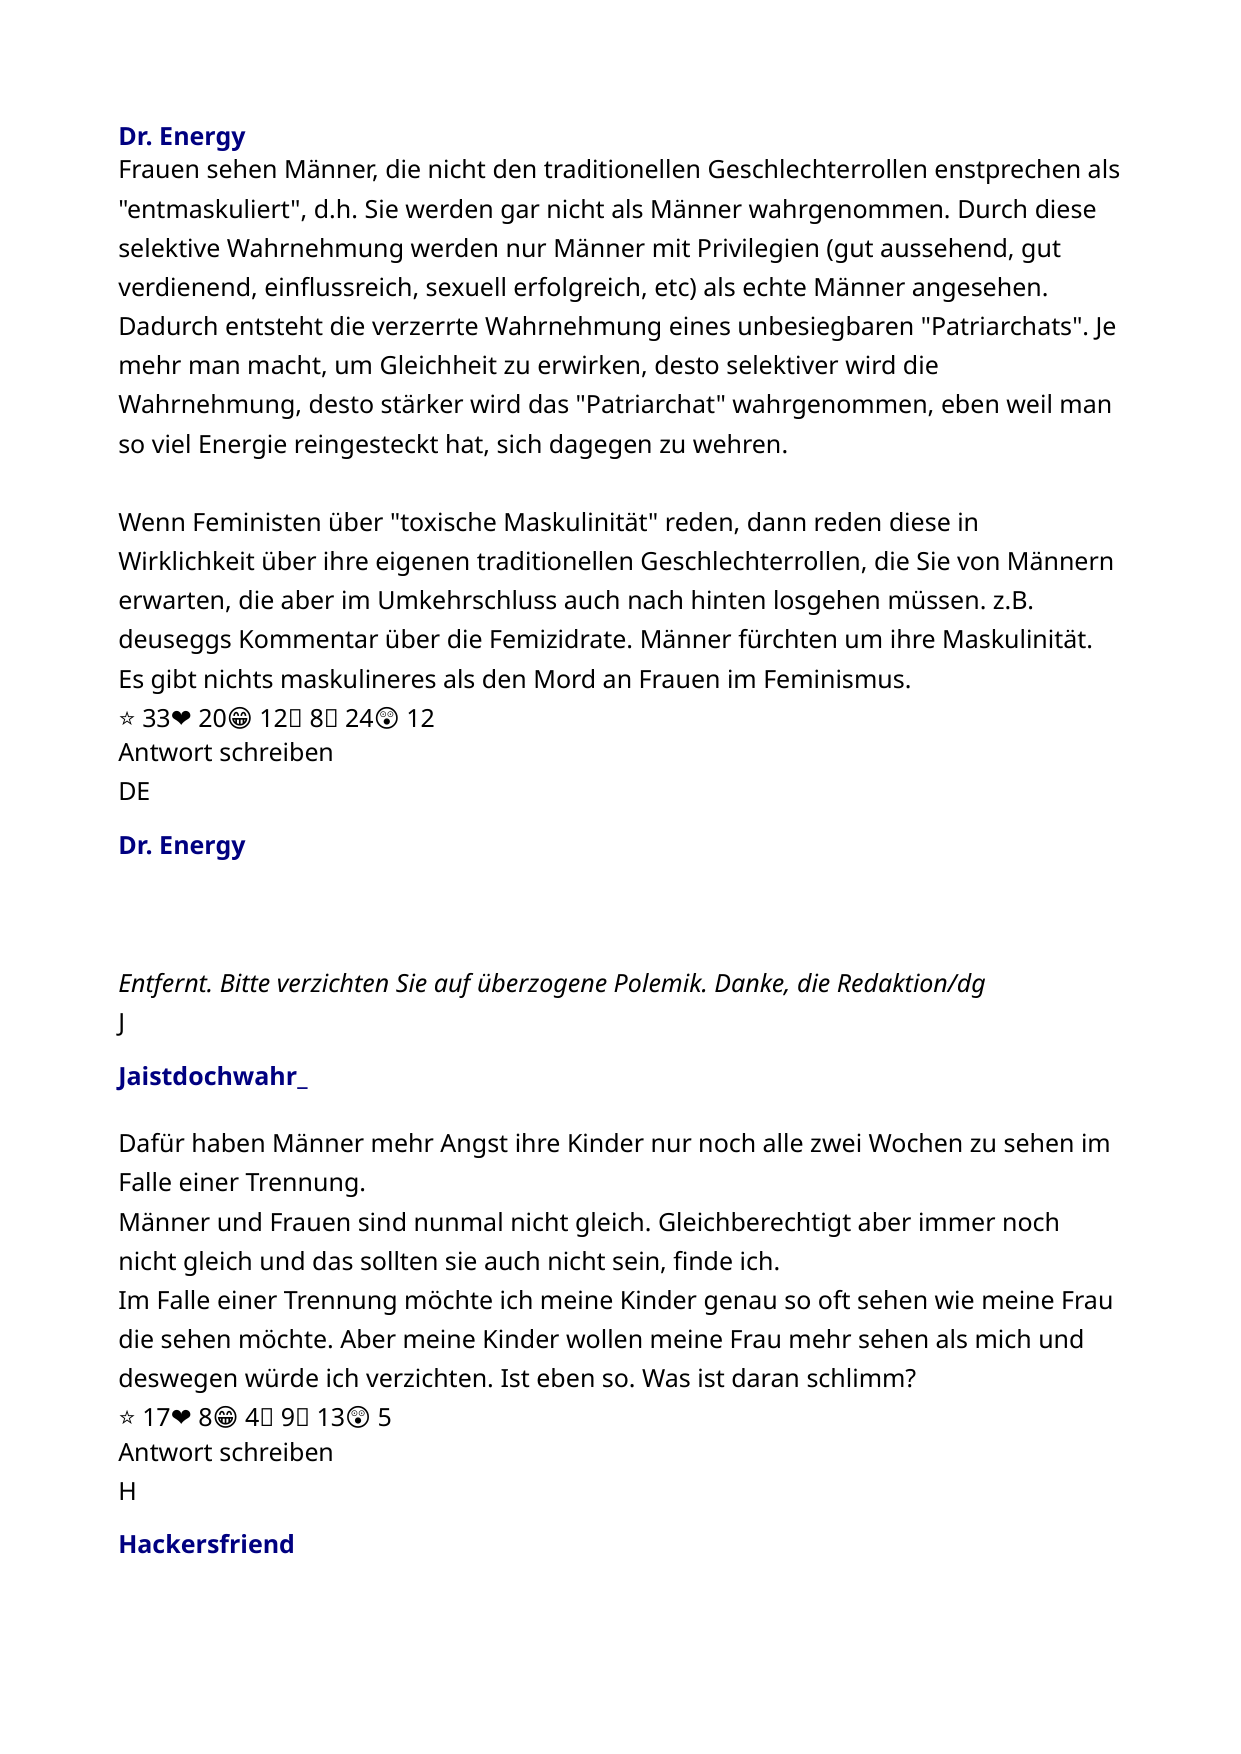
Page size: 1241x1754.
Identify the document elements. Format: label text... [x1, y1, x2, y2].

subtitle Dr. Energy [118, 827, 1122, 862]
text Dafür haben Männer mehr Angst ihre Kinder nur noch alle zwei Wochen zu sehen im Falle einer Trennung. [118, 1126, 1122, 1199]
text Entfernt. Bitte verzichten Sie auf überzogene Polemik. Danke, die Redaktion/dg [118, 966, 1122, 1000]
text ⭐️ 33❤️ 20😁 12🙁 8🤨 24😲 12 [118, 701, 1122, 734]
subtitle Dr. Energy [118, 118, 1122, 152]
text ⭐️ 17❤️ 8😁 4🙁 9🤨 13😲 5 [118, 1400, 1122, 1434]
text Antwort schreiben [118, 734, 1122, 769]
text J [118, 1005, 1122, 1039]
text Männer und Frauen sind nunmal nicht gleich. Gleichberechtigt aber immer noch nicht gleich und das sollten sie auch nicht sein, finde ich. [118, 1204, 1122, 1277]
text H [118, 1473, 1122, 1507]
text Frauen sehen Männer, die nicht den traditionellen Geschlechterrollen enstprechen als "entmaskuliert", d.h. Sie werden gar nicht als Männer wahrgenommen. Durch diese selektive Wahrnehmung werden nur Männer mit Privilegien (gut aussehend, gut verdienend, einflussreich, sexuell erfolgreich, etc) als echte Männer angesehen. Dadurch entsteht die verzerrte Wahrnehmung eines unbesiegbaren "Patriarchats". Je mehr man macht, um Gleichheit zu erwirken, desto selektiver wird die Wahrnehmung, desto stärker wird das "Patriarchat" wahrgenommen, eben weil man so viel Energie reingesteckt hat, sich dagegen zu wehren. Wenn Feministen über "toxische Maskulinität" reden, dann reden diese in Wirklichkeit über ihre eigenen traditionellen Geschlechterrollen, die Sie von Männern erwarten, die aber im Umkehrschluss auch nach hinten losgehen müssen. z.B. deuseggs Kommentar über die Femizidrate. Männer fürchten um ihre Maskulinität. Es gibt nichts maskulineres als den Mord an Frauen im Feminismus. [118, 152, 1122, 695]
subtitle Hackersfriend [118, 1527, 1122, 1561]
text DE [118, 774, 1122, 808]
text Antwort schreiben [118, 1434, 1122, 1468]
text Im Falle einer Trennung möchte ich meine Kinder genau so oft sehen wie meine Frau die sehen möchte. Aber meine Kinder wollen meine Frau mehr sehen als mich und deswegen würde ich verzichten. Ist eben so. Was ist daran schlimm? [118, 1283, 1122, 1395]
subtitle Jaistdochwahr_ [118, 1059, 1122, 1093]
